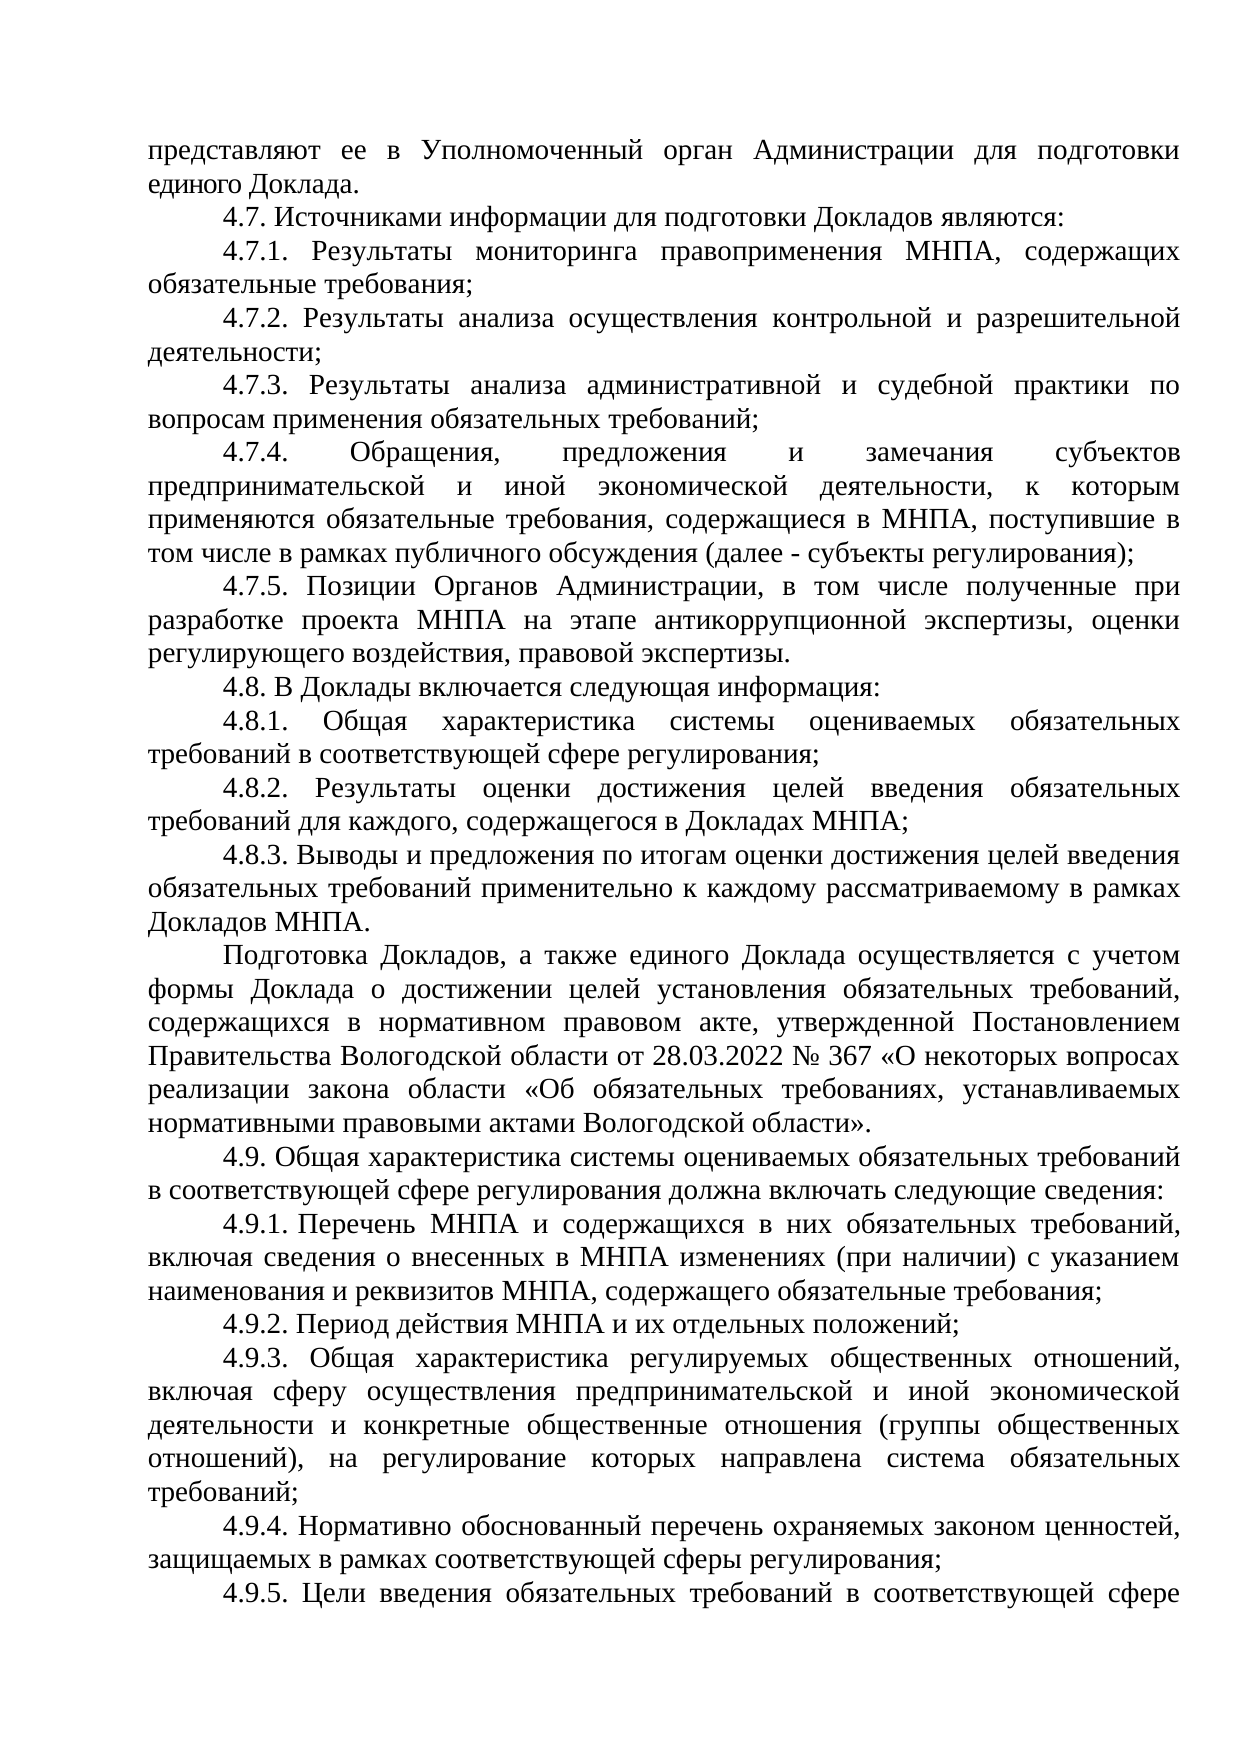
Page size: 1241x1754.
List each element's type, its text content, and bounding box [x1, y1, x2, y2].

text 4.7. Источниками информации для подготовки Докладов являются: [148, 199, 1181, 233]
text представляют ее в Уполномоченный орган Администрации для подготовки единого Доклада. [148, 132, 1181, 199]
text Подготовка Докладов, а также единого Доклада осуществляется с учетом формы Доклада о достижении целей установления обязательных требований, содержащихся в нормативном правовом акте, утвержденной Постановлением Правительства Вологодской области от 28.03.2022 № 367 «О некоторых вопросах реализации закона области «Об обязательных требованиях, устанавливаемых нормативными правовыми актами Вологодской области». [148, 937, 1181, 1139]
text 4.9.4. Нормативно обоснованный перечень охраняемых законом ценностей, защищаемых в рамках соответствующей сферы регулирования; [148, 1508, 1181, 1575]
text 4.8. В Доклады включается следующая информация: [148, 669, 1181, 703]
text 4.9.3. Общая характеристика регулируемых общественных отношений, включая сферу осуществления предпринимательской и иной экономической деятельности и конкретные общественные отношения (группы общественных отношений), на регулирование которых направлена система обязательных требований; [148, 1340, 1181, 1508]
text 4.9. Общая характеристика системы оцениваемых обязательных требований в соответствующей сфере регулирования должна включать следующие сведения: [148, 1139, 1181, 1206]
text 4.7.1. Результаты мониторинга правоприменения МНПА, содержащих обязательные требования; [148, 233, 1181, 300]
text 4.9.5. Цели введения обязательных требований в соответствующей сфере [148, 1575, 1181, 1608]
text 4.8.3. Выводы и предложения по итогам оценки достижения целей введения обязательных требований применительно к каждому рассматриваемому в рамках Докладов МНПА. [148, 837, 1181, 937]
text 4.7.2. Результаты анализа осуществления контрольной и разрешительной деятельности; [148, 300, 1181, 367]
text 4.9.1. Перечень МНПА и содержащихся в них обязательных требований, включая сведения о внесенных в МНПА изменениях (при наличии) с указанием наименования и реквизитов МНПА, содержащего обязательные требования; [148, 1206, 1181, 1306]
text 4.9.2. Период действия МНПА и их отдельных положений; [148, 1306, 1181, 1340]
text 4.7.4. Обращения, предложения и замечания субъектов предпринимательской и иной экономической деятельности, к которым применяются обязательные требования, содержащиеся в МНПА, поступившие в том числе в рамках публичного обсуждения (далее - субъекты регулирования); [148, 434, 1181, 568]
text 4.8.1. Общая характеристика системы оцениваемых обязательных требований в соответствующей сфере регулирования; [148, 703, 1181, 770]
text 4.8.2. Результаты оценки достижения целей введения обязательных требований для каждого, содержащегося в Докладах МНПА; [148, 770, 1181, 837]
text 4.7.5. Позиции Органов Администрации, в том числе полученные при разработке проекта МНПА на этапе антикоррупционной экспертизы, оценки регулирующего воздействия, правовой экспертизы. [148, 568, 1181, 669]
text 4.7.3. Результаты анализа административной и судебной практики по вопросам применения обязательных требований; [148, 367, 1181, 434]
